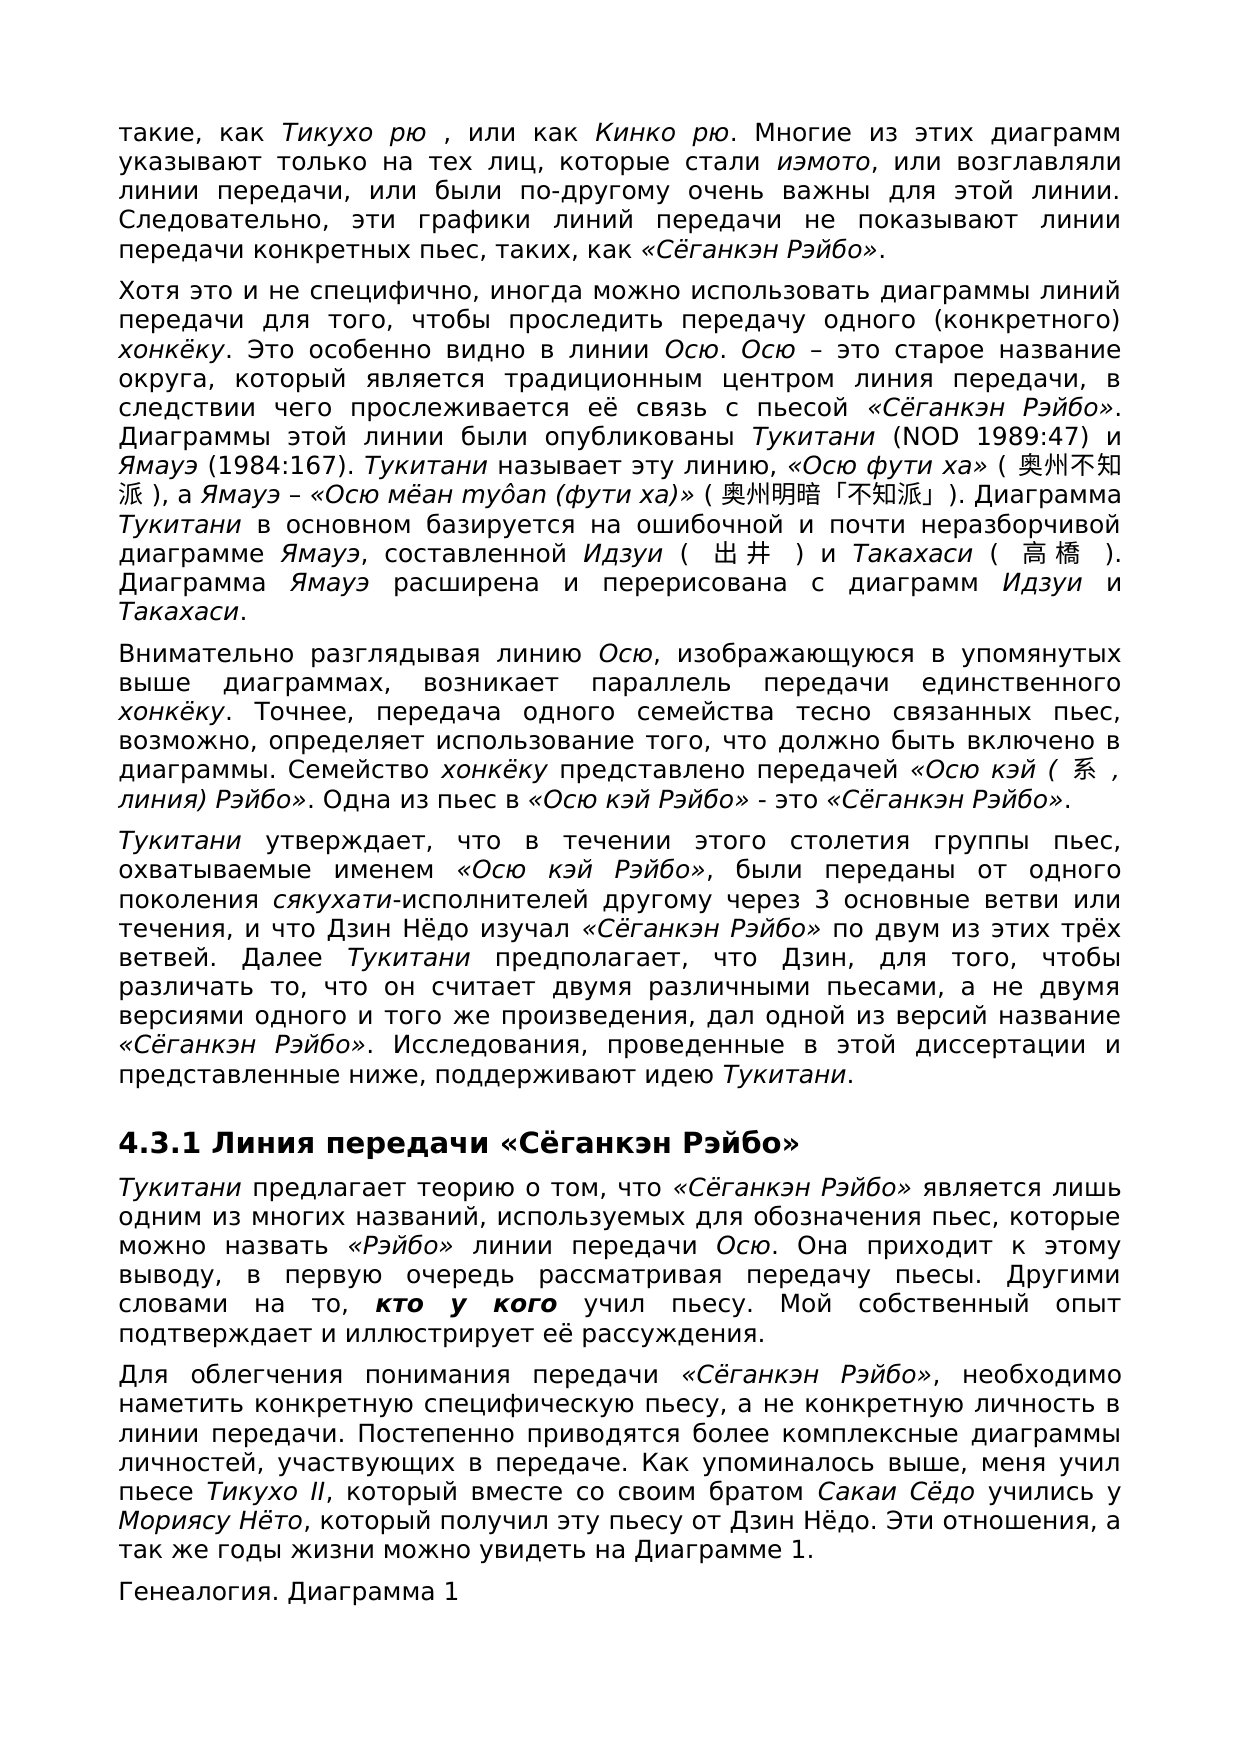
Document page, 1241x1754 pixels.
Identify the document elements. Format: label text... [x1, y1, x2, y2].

subtitle 4.3.1 Линия передачи «Сёганкэн Рэйбо» [118, 1126, 1122, 1160]
text Тукитани предлагает теорию о том, что «Сёганкэн Рэйбо» является лишь одним из многих названий, используемых для обозначения пьес, которые можно назвать «Рэйбо» линии передачи Осю. Она приходит к этому выводу, в первую очередь рассматривая передачу пьесы. Другими словами на то, кто у кого учил пьесу. Мой собственный опыт подтверждает и иллюстрирует её рассуждения. [118, 1173, 1122, 1348]
text такие, как Тикухо рю , или как Кинко рю. Многие из этих диаграмм указывают только на тех лиц, которые стали иэмото, или возглавляли линии передачи, или были по-другому очень важны для этой линии. Следовательно, эти графики линий передачи не показывают линии передачи конкретных пьес, таких, как «Сёганкэн Рэйбо». [118, 118, 1122, 264]
text Хотя это и не специфично, иногда можно использовать диаграммы линий передачи для того, чтобы проследить передачу одного (конкретного) хонкёку. Это особенно видно в линии Осю. Осю – это старое название округа, который является традиционным центром линия передачи, в следствии чего прослеживается её связь с пьесой «Сёганкэн Рэйбо». Диаграммы этой линии были опубликованы Тукитани (NOD 1989:47) и Ямауэ (1984:167). Тукитани называет эту линию, «Осю фути ха» ( 奥州不知派 ), а Ямауэ – «Осю мёан myôan (фути ха)» ( 奥州明暗「不知派」). Диаграмма Тукитани в основном базируется на ошибочной и почти неразборчивой диаграмме Ямауэ, составленной Идзуи ( 出井 ) и Такахаси ( 高橋 ). Диаграмма Ямауэ расширена и перерисована с диаграмм Идзуи и Такахаси. [118, 276, 1122, 626]
text Генеалогия. Диаграмма 1 [118, 1577, 1122, 1606]
text Внимательно разглядывая линию Осю, изображающуюся в упомянутых выше диаграммах, возникает параллель передачи единственного хонкёку. Точнее, передача одного семейства тесно связанных пьес, возможно, определяет использование того, что должно быть включено в диаграммы. Семейство хонкёку представлено передачей «Осю кэй ( 系 , линия) Рэйбо». Одна из пьес в «Осю кэй Рэйбо» - это «Сёганкэн Рэйбо». [118, 639, 1122, 814]
text Тукитани утверждает, что в течении этого столетия группы пьес, охватываемые именем «Осю кэй Рэйбо», были переданы от одного поколения сякухати-исполнителей другому через 3 основные ветви или течения, и что Дзин Нёдо изучал «Сёганкэн Рэйбо» по двум из этих трёх ветвей. Далее Тукитани предполагает, что Дзин, для того, чтобы различать то, что он считает двумя различными пьесами, а не двумя версиями одного и того же произведения, дал одной из версий название «Сёганкэн Рэйбо». Исследования, проведенные в этой диссертации и представленные ниже, поддерживают идею Тукитани. [118, 826, 1122, 1089]
text Для облегчения понимания передачи «Сёганкэн Рэйбо», необходимо наметить конкретную специфическую пьесу, а не конкретную личность в линии передачи. Постепенно приводятся более комплексные диаграммы личностей, участвующих в передаче. Как упоминалось выше, меня учил пьесе Тикухо II, который вместе со своим братом Сакаи Сёдо учились у Мориясу Нёто, который получил эту пьесу от Дзин Нёдо. Эти отношения, а так же годы жизни можно увидеть на Диаграмме 1. [118, 1360, 1122, 1564]
